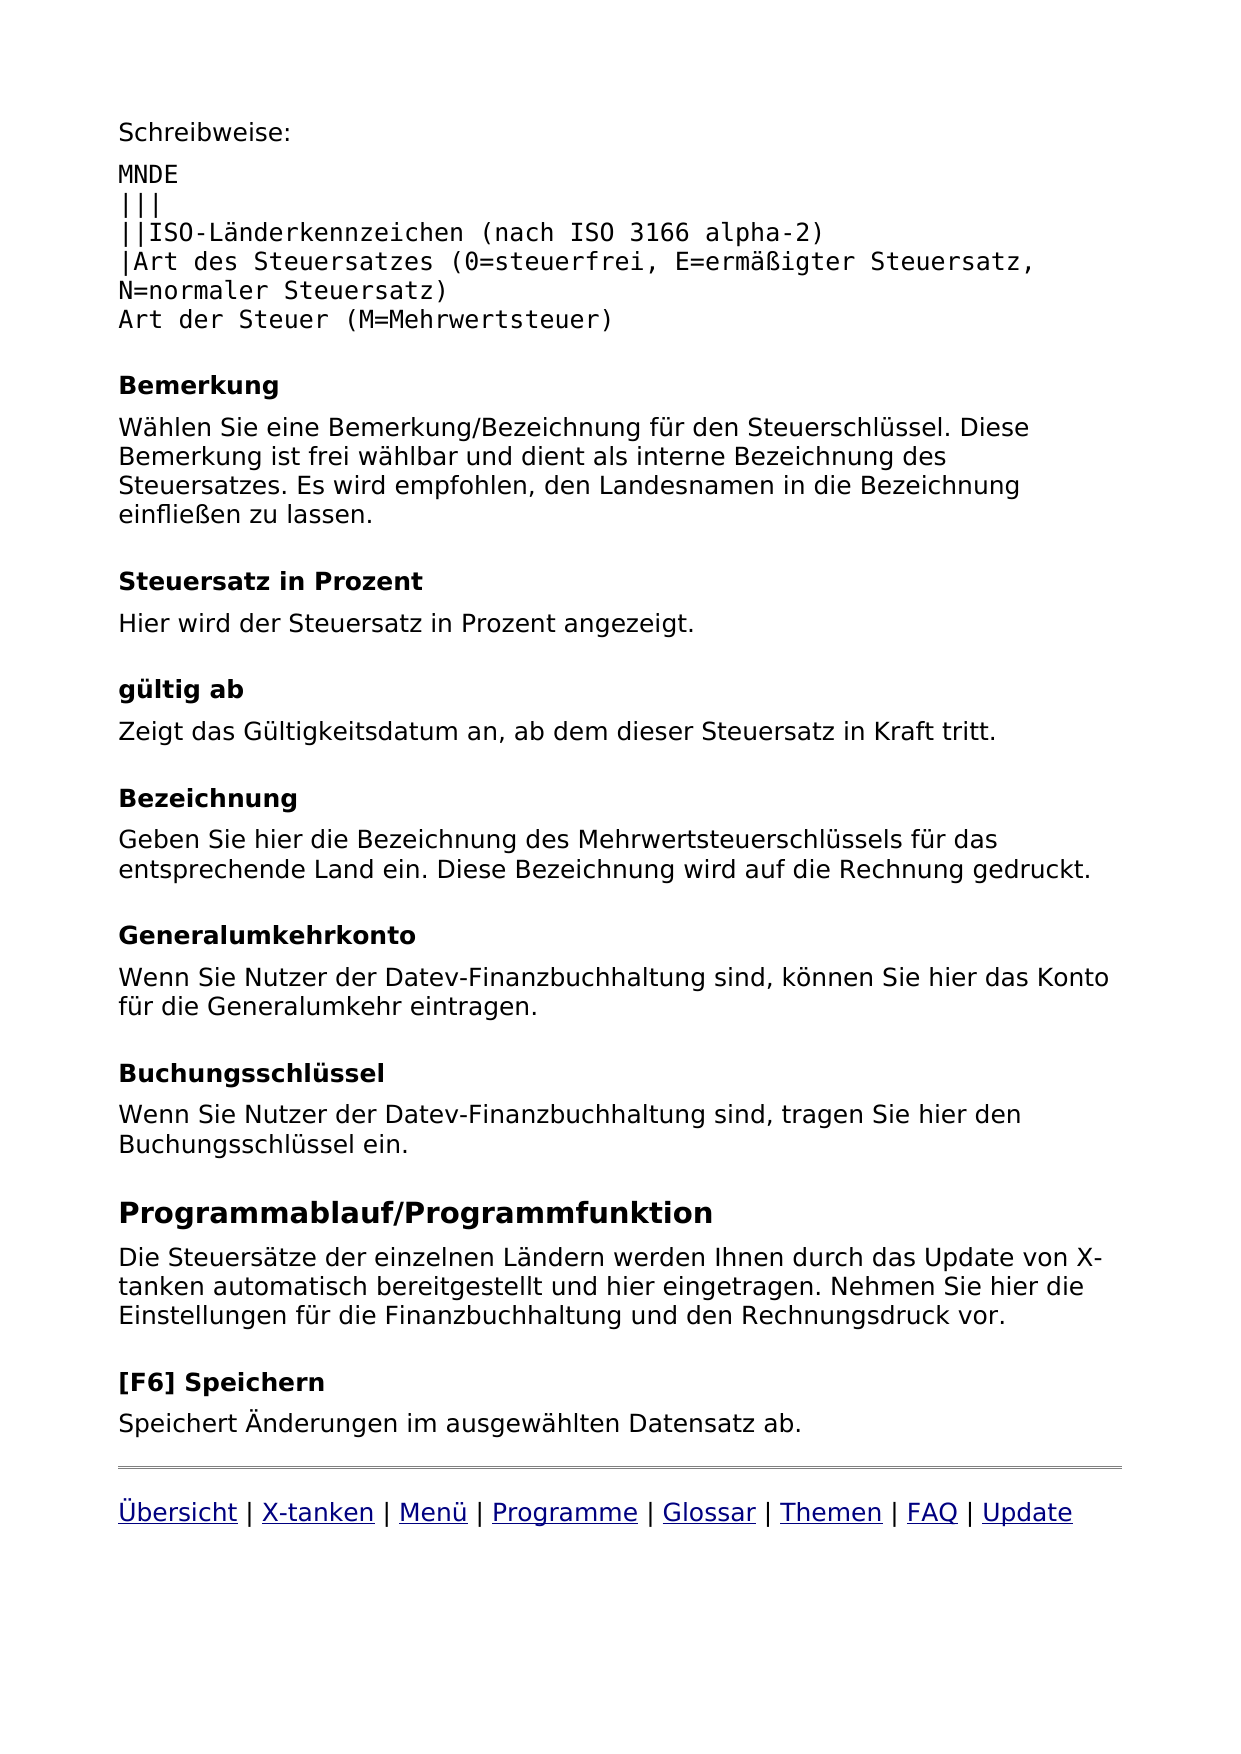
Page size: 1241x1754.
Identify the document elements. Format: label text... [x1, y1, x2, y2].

text Wählen Sie eine Bemerkung/Bezeichnung für den Steuerschlüssel. Diese Bemerkung ist frei wählbar und dient als interne Bezeichnung des Steuersatzes. Es wird empfohlen, den Landesnamen in die Bezeichnung einfließen zu lassen. [118, 413, 1122, 530]
text Wenn Sie Nutzer der Datev-Finanzbuchhaltung sind, können Sie hier das Konto für die Generalumkehr eintragen. [118, 963, 1122, 1022]
subtitle Generalumkehrkonto [118, 922, 1122, 951]
text Geben Sie hier die Bezeichnung des Mehrwertsteuerschlüssels für das entsprechende Land ein. Diese Bezeichnung wird auf die Rechnung gedruckt. [118, 826, 1122, 884]
subtitle Bezeichnung [118, 784, 1122, 813]
subtitle Steuersatz in Prozent [118, 567, 1122, 597]
text Speichert Änderungen im ausgewählten Datensatz ab. [118, 1410, 1122, 1439]
subtitle [F6] Speichern [118, 1368, 1122, 1397]
text Die Steuersätze der einzelnen Ländern werden Ihnen durch das Update von X-tanken automatisch bereitgestellt und hier eingetragen. Nehmen Sie hier die Einstellungen für die Finanzbuchhaltung und den Rechnungsdruck vor. [118, 1243, 1122, 1331]
text Hier wird der Steuersatz in Prozent angezeigt. [118, 609, 1122, 638]
text Zeigt das Gültigkeitsdatum an, ab dem dieser Steuersatz in Kraft tritt. [118, 717, 1122, 747]
subtitle gültig ab [118, 676, 1122, 705]
text Schreibweise: [118, 118, 1122, 147]
subtitle Bemerkung [118, 372, 1122, 401]
subtitle Programmablauf/Programmfunktion [118, 1197, 1122, 1231]
text Übersicht | X-tanken | Menü | Programme | Glossar | Themen | FAQ | Update [118, 1498, 1122, 1527]
text Wenn Sie Nutzer der Datev-Finanzbuchhaltung sind, tragen Sie hier den Buchungsschlüssel ein. [118, 1101, 1122, 1159]
subtitle Buchungsschlüssel [118, 1059, 1122, 1088]
text MNDE ||| ||ISO-Länderkennzeichen (nach ISO 3166 alpha-2) |Art des Steuersatzes (0=steuerfrei, E=ermäßigter Steuersatz, N=normaler Steuersatz) Art der Steuer (M=Mehrwertsteuer) [118, 160, 1122, 335]
